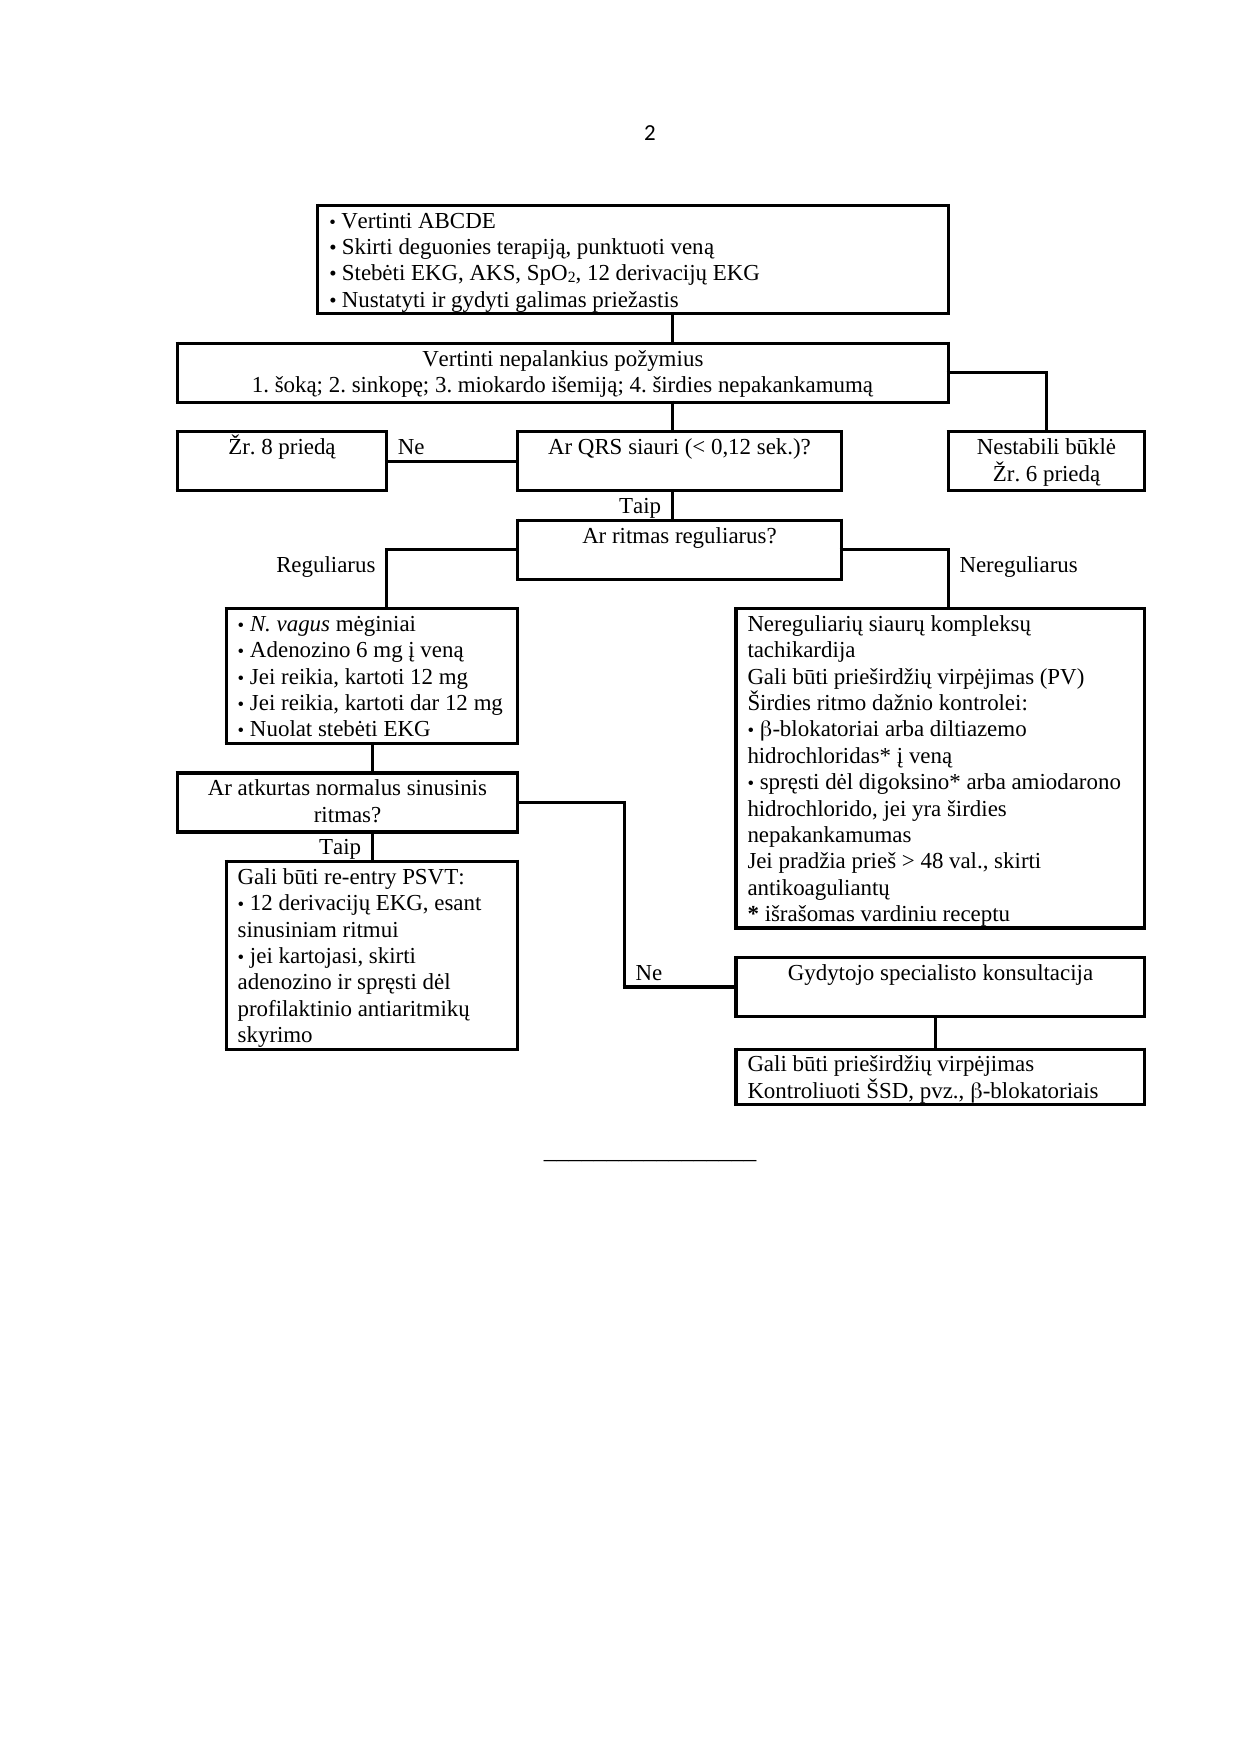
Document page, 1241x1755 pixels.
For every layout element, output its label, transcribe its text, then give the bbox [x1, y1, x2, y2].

table_cell [275, 519, 386, 548]
table_cell [948, 312, 1047, 342]
table_cell [177, 578, 226, 607]
table_cell Taip [518, 492, 671, 518]
table_cell [843, 551, 947, 577]
table_cell [226, 578, 385, 607]
table_cell [374, 745, 517, 771]
table_cell Vertinti nepalankius požymius 1. šoką; 2. sinkopę; 3. miokardo išemiją; 4. širdies nepakankamumą [179, 345, 947, 401]
table_cell [731, 315, 948, 342]
table_cell Nereguliarių siaurų kompleksų tachikardija Gali būti prieširdžių virpėjimas (PV) Širdies ritmo dažnio kontrolei: • -blokatoriai arba diltiazemo hidrochloridas* į veną • spręsti dėl digoksino* arba amiodarono hidrochlorido, jei yra širdies nepakankamumas Jei pradžia prieš > 48 val., skirti antikoaguliantų * išrašomas vardiniu receptu [738, 610, 1143, 926]
table_cell [177, 1015, 225, 1047]
table_cell [177, 607, 225, 636]
table_cell Ar QRS siauri (< 0,12 sek.)? [519, 433, 840, 489]
table_cell [674, 492, 841, 518]
table_cell Reguliarus [177, 548, 385, 577]
table_cell [177, 636, 225, 742]
table_cell [177, 926, 225, 956]
table_cell [736, 1018, 934, 1047]
table_cell [177, 956, 225, 985]
table_cell [177, 519, 275, 548]
table_cell [1047, 342, 1145, 371]
table_cell Ar atkurtas normalus sinusinis ritmas? [179, 775, 516, 830]
table_cell [518, 742, 624, 771]
table_cell [950, 342, 1047, 371]
table_cell Ne [626, 956, 734, 985]
table_header [950, 204, 1047, 312]
table_cell [674, 315, 731, 342]
table_cell [177, 404, 275, 430]
table_cell [736, 581, 841, 607]
table_cell [674, 404, 731, 430]
table_cell [388, 551, 516, 577]
table_cell [624, 1048, 734, 1103]
table_cell [519, 860, 623, 926]
table_header • Vertinti ABCDE • Skirti deguonies terapiją, punktuoti veną • Stebėti EKG, AKS, SpO2, 12 derivacijų EKG • Nustatyti ir gydyti galimas priežastis [319, 207, 947, 312]
table_cell [843, 460, 947, 489]
table_cell Žr. 8 priedą [179, 433, 385, 489]
table_cell [318, 315, 458, 342]
table_cell [1047, 312, 1145, 342]
table_cell [519, 985, 624, 1015]
table_cell [386, 519, 516, 548]
text _________________ [177, 1135, 1122, 1164]
table_cell [1047, 492, 1145, 518]
table_cell [226, 1051, 517, 1103]
table_cell [275, 404, 386, 430]
table_cell [948, 401, 1045, 430]
table_cell [386, 489, 517, 518]
table_cell [519, 804, 623, 830]
table_cell [624, 636, 734, 742]
table_cell [736, 930, 1145, 956]
table_cell [843, 519, 948, 548]
table_cell [626, 830, 734, 860]
table_cell Nestabili būklė Žr. 6 priedą [950, 433, 1143, 489]
table_cell Ar ritmas reguliarus? [519, 522, 840, 577]
table_cell [624, 581, 736, 607]
table_cell [518, 581, 624, 607]
table_cell [177, 985, 225, 1015]
table_header [177, 204, 316, 312]
table_cell [1048, 401, 1145, 430]
table_cell [624, 1015, 736, 1047]
table_cell [624, 607, 734, 636]
table_header [1047, 204, 1145, 312]
table_cell [388, 578, 517, 607]
table_cell [226, 745, 371, 771]
table_cell [374, 834, 517, 860]
table_cell [841, 489, 948, 518]
table_cell [841, 578, 947, 607]
table_cell [386, 404, 671, 430]
table_cell • N. vagus mėginiai • Adenozino 6 mg į veną • Jei reikia, kartoti 12 mg • Jei reikia, kartoti dar 12 mg • Nuolat stebėti EKG [228, 610, 516, 742]
table_cell [624, 989, 734, 1015]
table_cell [177, 1048, 226, 1103]
table_cell Gydytojo specialisto konsultacija [738, 959, 1143, 1015]
table_cell [1047, 519, 1145, 548]
table_cell [519, 926, 623, 956]
table_cell [950, 374, 1045, 401]
table_cell [626, 926, 736, 956]
table_cell [519, 956, 623, 985]
table_cell [275, 492, 386, 518]
table_cell Nereguliarus [950, 548, 1145, 577]
table_cell Ne [388, 430, 516, 459]
table_cell [519, 1015, 624, 1047]
table_cell Gali būti re-entry PSVT: • 12 derivacijų EKG, esant sinusiniam ritmui • jei kartojasi, skirti adenozino ir spręsti dėl profilaktinio antiaritmikų skyrimo [228, 863, 516, 1047]
table_cell [624, 742, 734, 771]
table_cell [519, 607, 624, 636]
table_cell [626, 801, 734, 830]
table_cell [937, 1018, 1145, 1047]
table_cell [388, 463, 516, 489]
table_cell Taip [226, 834, 371, 860]
table_cell [626, 860, 734, 926]
table_cell [458, 315, 671, 342]
table_cell [1048, 371, 1145, 401]
table_cell [177, 492, 275, 518]
table_cell [519, 771, 624, 801]
table_cell [177, 312, 318, 342]
table_cell [950, 578, 1047, 607]
table_cell [843, 430, 947, 459]
table_cell [1047, 578, 1145, 607]
table_cell [177, 742, 226, 771]
table_cell [731, 404, 948, 430]
table_cell [177, 860, 225, 926]
table_cell [624, 771, 734, 801]
table_cell [948, 492, 1047, 518]
table_cell [519, 636, 624, 742]
table_cell Gali būti prieširdžių virpėjimas Kontroliuoti ŠSD, pvz., -blokatoriais [738, 1051, 1143, 1103]
table_cell [948, 519, 1047, 548]
table_cell [518, 1048, 624, 1103]
table_cell [518, 830, 623, 860]
table_cell [177, 834, 226, 860]
